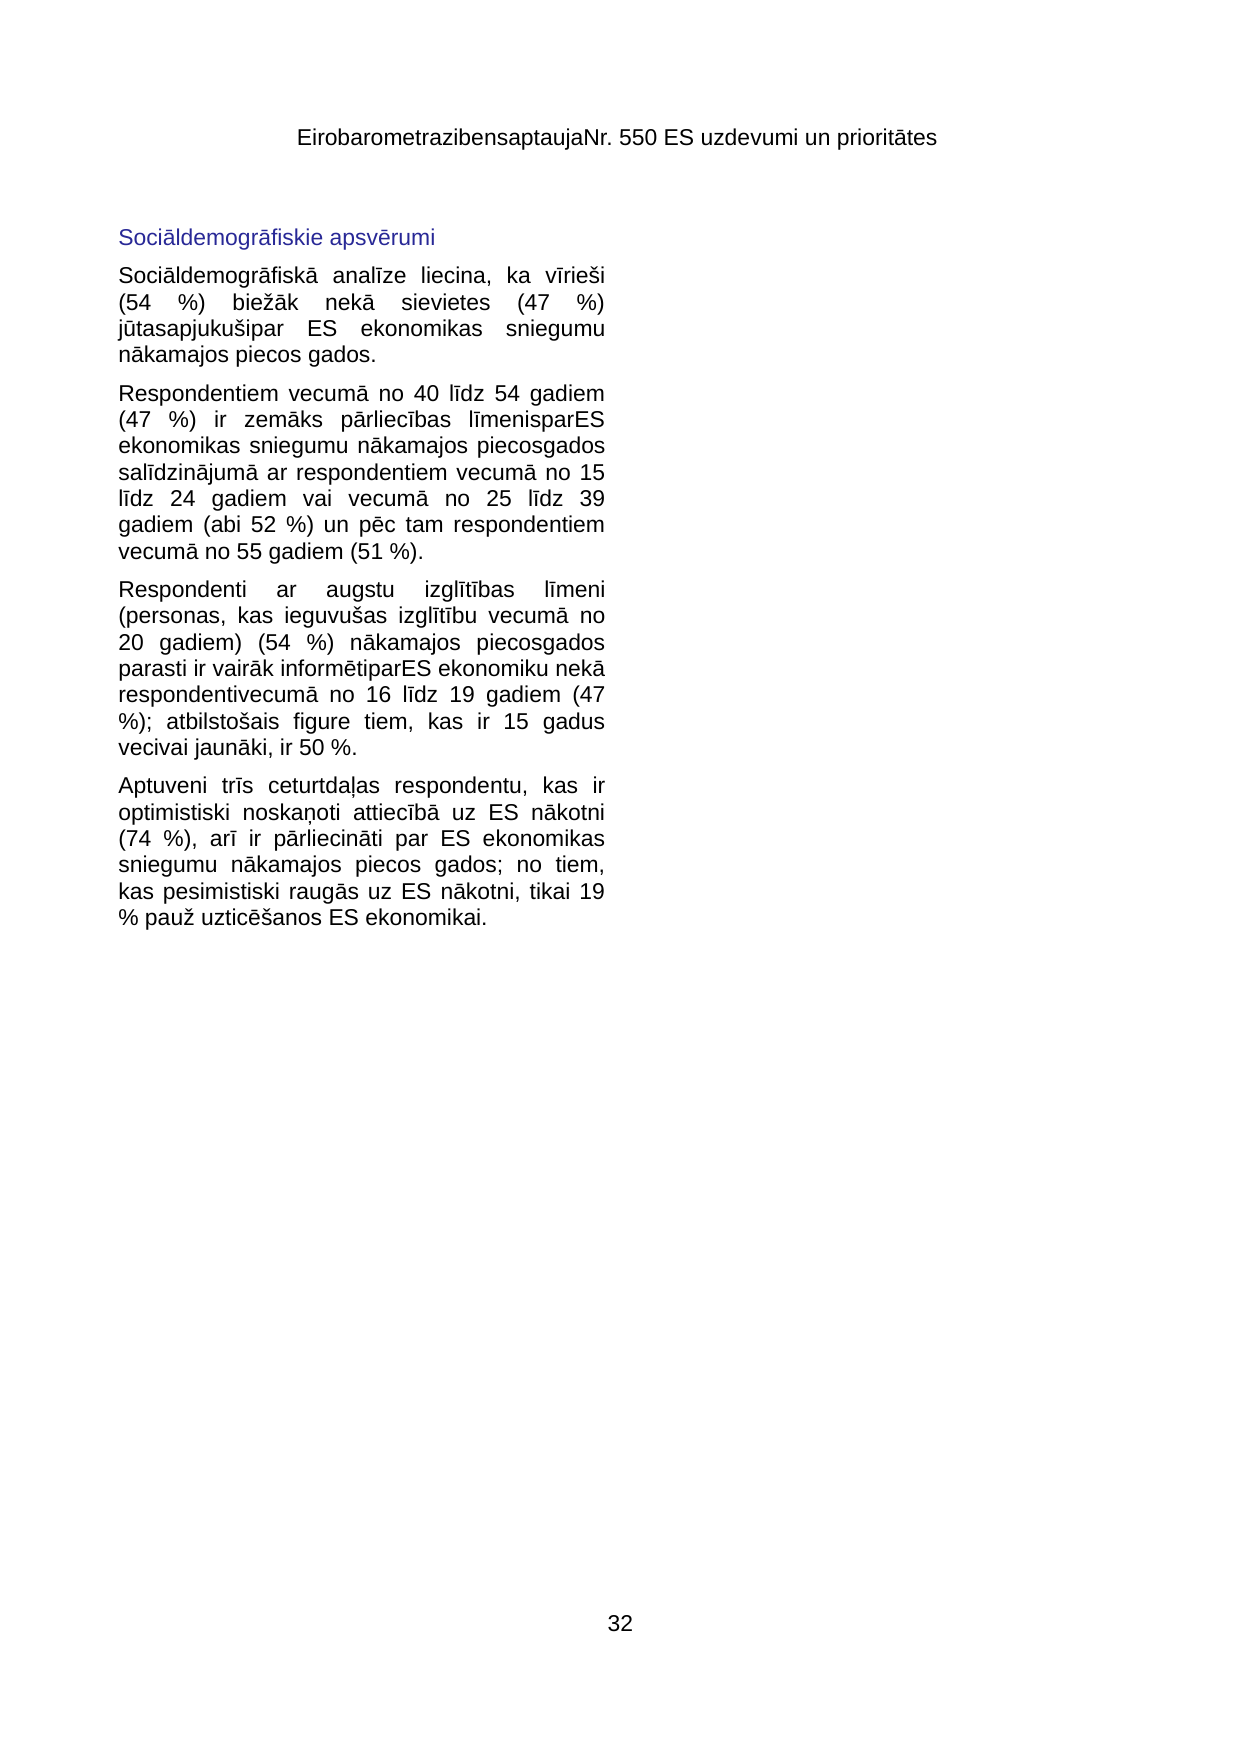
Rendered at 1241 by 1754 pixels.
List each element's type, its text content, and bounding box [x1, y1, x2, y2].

text Sociāldemogrāfiskā analīze liecina, ka vīrieši (54 %) biežāk nekā sievietes (47 %) jūtasapjukušipar ES ekonomikas sniegumu nākamajos piecos gados. [118, 262, 605, 368]
text Aptuveni trīs ceturtdaļas respondentu, kas ir optimistiski noskaņoti attiecībā uz ES nākotni (74 %), arī ir pārliecināti par ES ekonomikas sniegumu nākamajos piecos gados; no tiem, kas pesimistiski raugās uz ES nākotni, tikai 19 % pauž uzticēšanos ES ekonomikai. [118, 772, 605, 930]
text Sociāldemogrāfiskie apsvērumi [118, 224, 605, 250]
text Respondenti ar augstu izglītības līmeni (personas, kas ieguvušas izglītību vecumā no 20 gadiem) (54 %) nākamajos piecosgados parasti ir vairāk informētiparES ekonomiku nekā respondentivecumā no 16 līdz 19 gadiem (47 %); atbilstošais figure tiem, kas ir 15 gadus vecivai jaunāki, ir 50 %. [118, 576, 605, 760]
text Respondentiem vecumā no 40 līdz 54 gadiem (47 %) ir zemāks pārliecības līmenisparES ekonomikas sniegumu nākamajos piecosgados salīdzinājumā ar respondentiem vecumā no 15 līdz 24 gadiem vai vecumā no 25 līdz 39 gadiem (abi 52 %) un pēc tam respondentiem vecumā no 55 gadiem (51 %). [118, 379, 605, 564]
